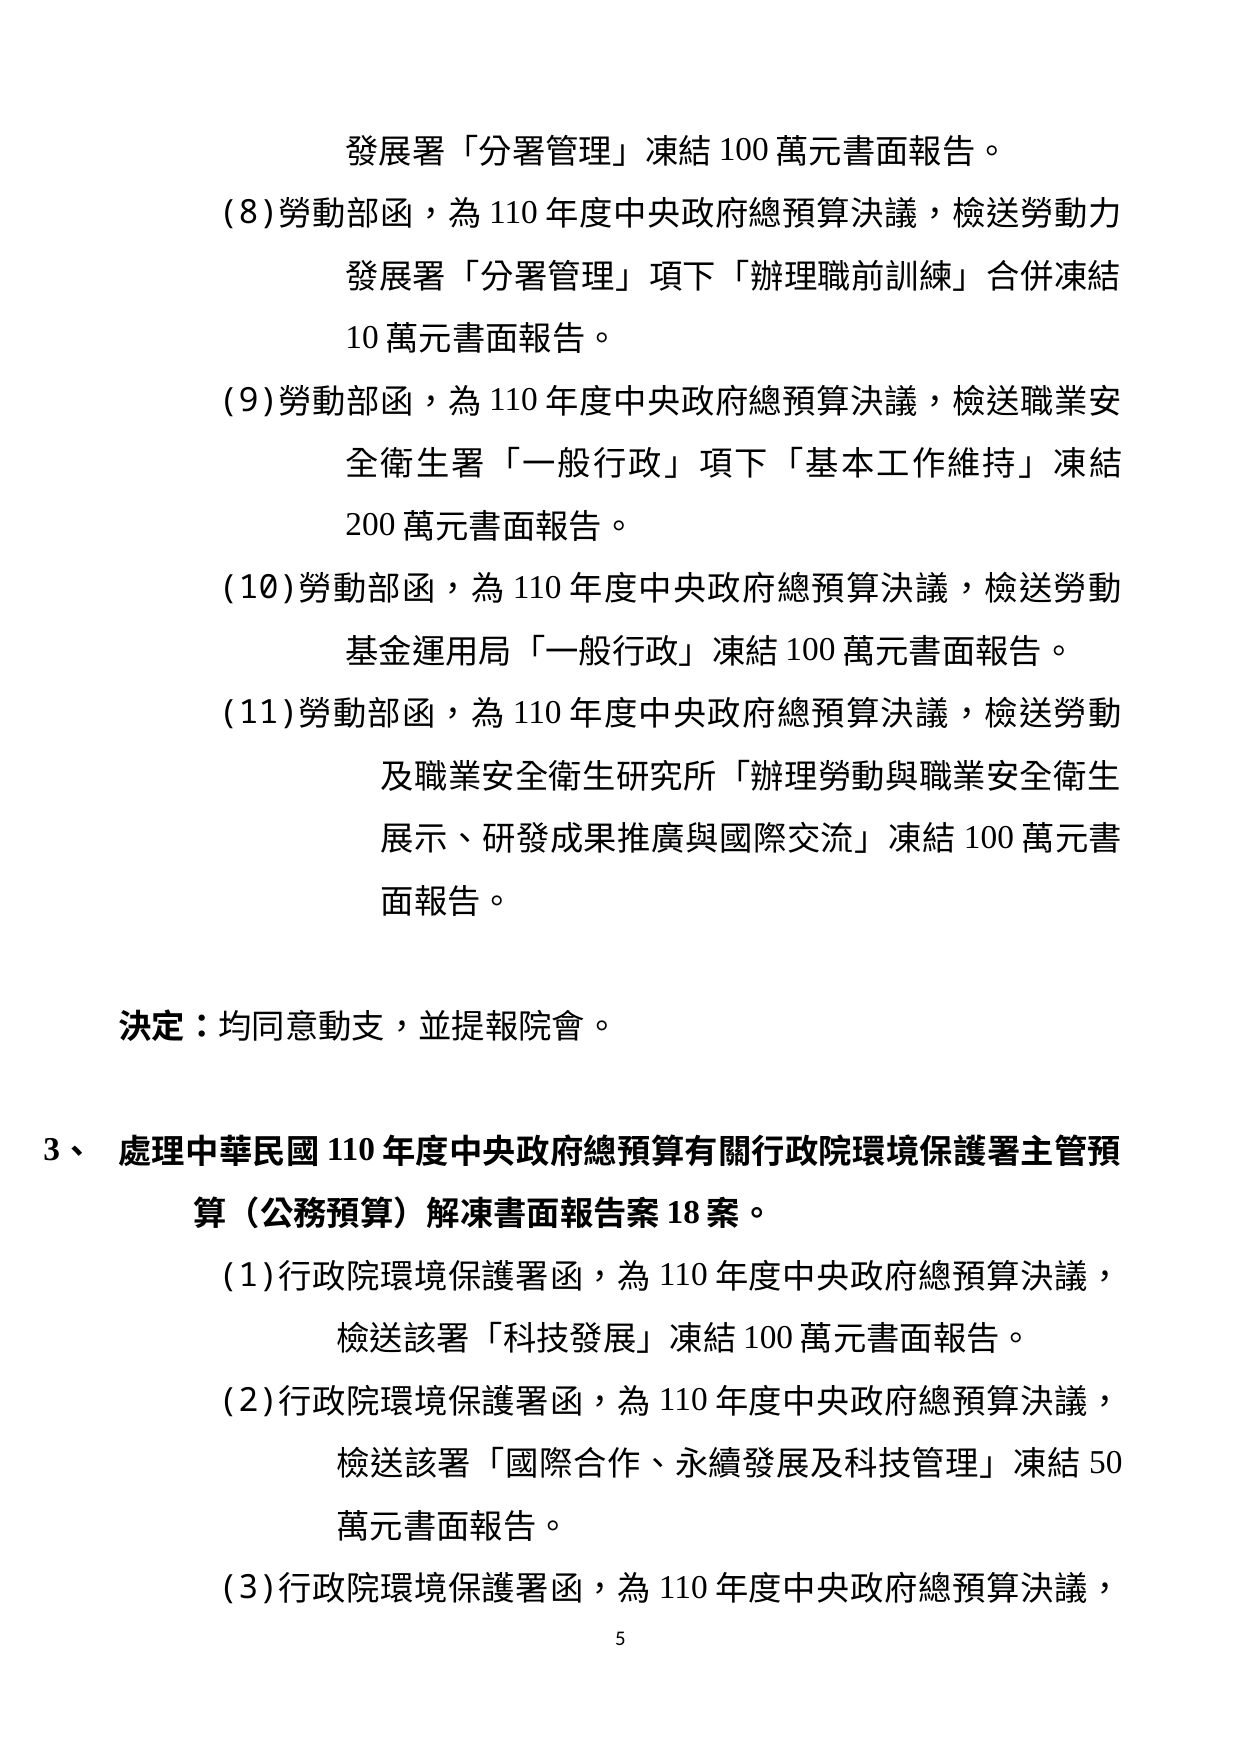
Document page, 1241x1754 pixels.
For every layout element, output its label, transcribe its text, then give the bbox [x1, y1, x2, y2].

list 處理中華民國110年度中央政府總預算有關行政院環境保護署主管預算（公務預算）解凍書面報告案18案。 [43, 1107, 1122, 1232]
list 行政院環境保護署函，為110年度中央政府總預算決議， [218, 1544, 1122, 1607]
list 勞動部函，為110年度中央政府總預算決議，檢送勞動力發展署「分署管理」項下「辦理職前訓練」合併凍結10萬元書面報告。 [218, 169, 1122, 357]
list 行政院環境保護署函，為110年度中央政府總預算決議，檢送該署「國際合作、永續發展及科技管理」凍結50萬元書面報告。 [218, 1357, 1122, 1544]
list 發展署「分署管理」凍結100萬元書面報告。 [218, 107, 1122, 169]
text 決定：均同意動支，並提報院會。 [118, 982, 1122, 1044]
list 行政院環境保護署函，為110年度中央政府總預算決議，檢送該署「科技發展」凍結100萬元書面報告。 [218, 1232, 1122, 1357]
list 勞動部函，為110年度中央政府總預算決議，檢送勞動基金運用局「一般行政」凍結100萬元書面報告。 [218, 544, 1122, 669]
list 勞動部函，為110年度中央政府總預算決議，檢送職業安全衛生署「一般行政」項下「基本工作維持」凍結200萬元書面報告。 [218, 357, 1122, 544]
list 勞動部函，為110年度中央政府總預算決議，檢送勞動及職業安全衛生研究所「辦理勞動與職業安全衛生展示、研發成果推廣與國際交流」凍結100萬元書面報告。 [218, 669, 1122, 919]
